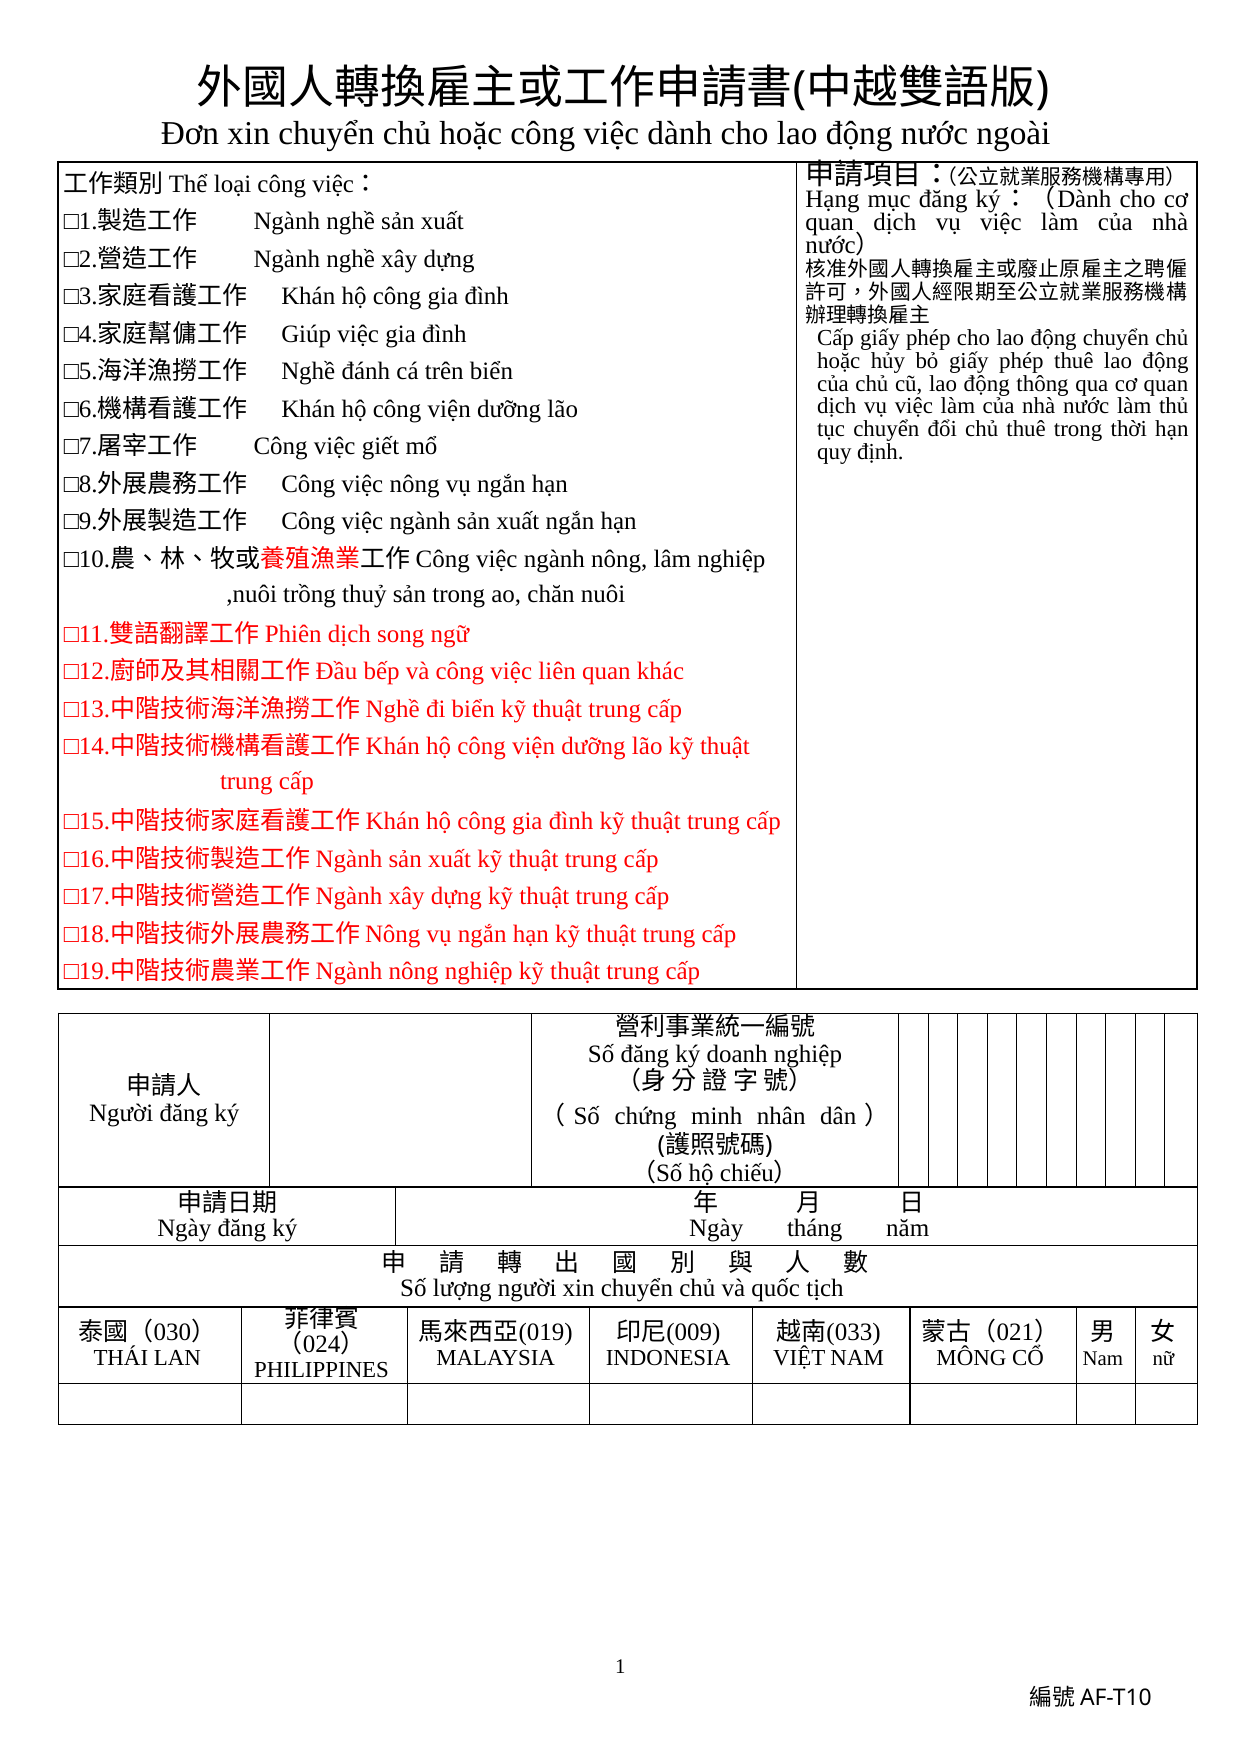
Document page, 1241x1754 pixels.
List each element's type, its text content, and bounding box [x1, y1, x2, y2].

table_cell 申請轉出國別與人數 Số lượng người xin chuyển chủ và quốc tịch [59, 1246, 1197, 1306]
table_cell 女 nữ [1136, 1308, 1197, 1382]
table_header 申請人 Người đăng ký [59, 1014, 269, 1186]
table_cell 馬來西亞(019) MALAYSIA [408, 1308, 589, 1382]
table_cell [753, 1384, 909, 1424]
table_header [1136, 1014, 1164, 1186]
table_header [1017, 1014, 1046, 1186]
table_cell [1077, 1384, 1135, 1424]
table_cell [911, 1384, 1076, 1424]
table_cell 蒙古（021） MÔNG CỔ [911, 1308, 1076, 1382]
table_cell 泰國（030） THÁI LAN [59, 1308, 241, 1382]
table_header [929, 1014, 957, 1186]
table_cell [242, 1384, 407, 1424]
table_header [1047, 1014, 1076, 1186]
table_header [1165, 1014, 1197, 1186]
table_cell [590, 1384, 752, 1424]
table_cell 越南(033) VIỆT NAM [753, 1308, 909, 1382]
table_header [270, 1014, 531, 1186]
table_cell 男 Nam [1077, 1308, 1135, 1382]
table_cell [1136, 1384, 1197, 1424]
table_cell 申請日期 Ngày đăng ký [59, 1188, 395, 1244]
table_header 工作類別Thể loại công việc： □1.製造工作 Ngành nghề sản xuất □2.營造工作 Ngành nghề xây dựng □3.家庭看護工作 Khán hộ công gia đình □4.家庭幫傭工作 Giúp việc gia đình □5.海洋漁撈工作 Nghề đánh cá trên biển □6.機構看護工作 Khán hộ công viện dưỡng lão □7.屠宰工作 Công việc giết mổ □8.外展農務工作 Công việc nông vụ ngắn hạn □9.外展製造工作 Công việc ngành sản xuất ngắn hạn □10.農、林、牧或養殖漁業工作 Công việc ngành nông, lâm nghiệp ,nuôi trồng thuỷ sản trong ao, chăn nuôi □11.雙語翻譯工作 Phiên dịch song ngữ □12.廚師及其相關工作 Đầu bếp và công việc liên quan khác □13.中階技術海洋漁撈工作 Nghề đi biển kỹ thuật trung cấp □14.中階技術機構看護工作 Khán hộ công viện dưỡng lão kỹ thuật trung cấp □15.中階技術家庭看護工作 Khán hộ công gia đình kỹ thuật trung cấp □16.中階技術製造工作 Ngành sản xuất kỹ thuật trung cấp □17.中階技術營造工作 Ngành xây dựng kỹ thuật trung cấp □18.中階技術外展農務工作Nông vụ ngắn hạn kỹ thuật trung cấp □19.中階技術農業工作 Ngành nông nghiệp kỹ thuật trung cấp [59, 163, 796, 988]
table_cell 印尼(009) INDONESIA [590, 1308, 752, 1382]
table_header [1106, 1014, 1135, 1186]
table_header 申請項目：（公立就業服務機構專用） Hạng mục đăng ký：（Dành cho cơ quan dịch vụ việc làm của nhà nước） 核准外國人轉換雇主或廢止原雇主之聘僱許可，外國人經限期至公立就業服務機構辦理轉換雇主 Cấp giấy phép cho lao động chuyển chủ hoặc hủy bỏ giấy phép thuê lao động của chủ cũ, lao động thông qua cơ quan dịch vụ việc làm của nhà nước làm thủ tục chuyển đổi chủ thuê trong thời hạn quy định. [797, 163, 1196, 988]
table_header [1077, 1014, 1105, 1186]
table_cell [59, 1384, 241, 1424]
table_header [988, 1014, 1016, 1186]
table_header [958, 1014, 987, 1186]
table_header 營利事業統一編號 Số đăng ký doanh nghiệp （身 分 證 字 號） （Số chứng minh nhân dân） (護照號碼) （Số hộ chiếu） [532, 1014, 898, 1186]
text 外國人轉換雇主或工作申請書(中越雙語版) [88, 70, 1153, 111]
table_header [899, 1014, 928, 1186]
table_cell [408, 1384, 589, 1424]
table_cell 菲律賓（024） PHILIPPINES [242, 1308, 407, 1382]
table_cell 年 月 日 Ngày tháng năm [396, 1188, 1197, 1244]
text Đơn xin chuyển chủ hoặc công việc dành cho lao động nước ngoài [118, 111, 1092, 153]
